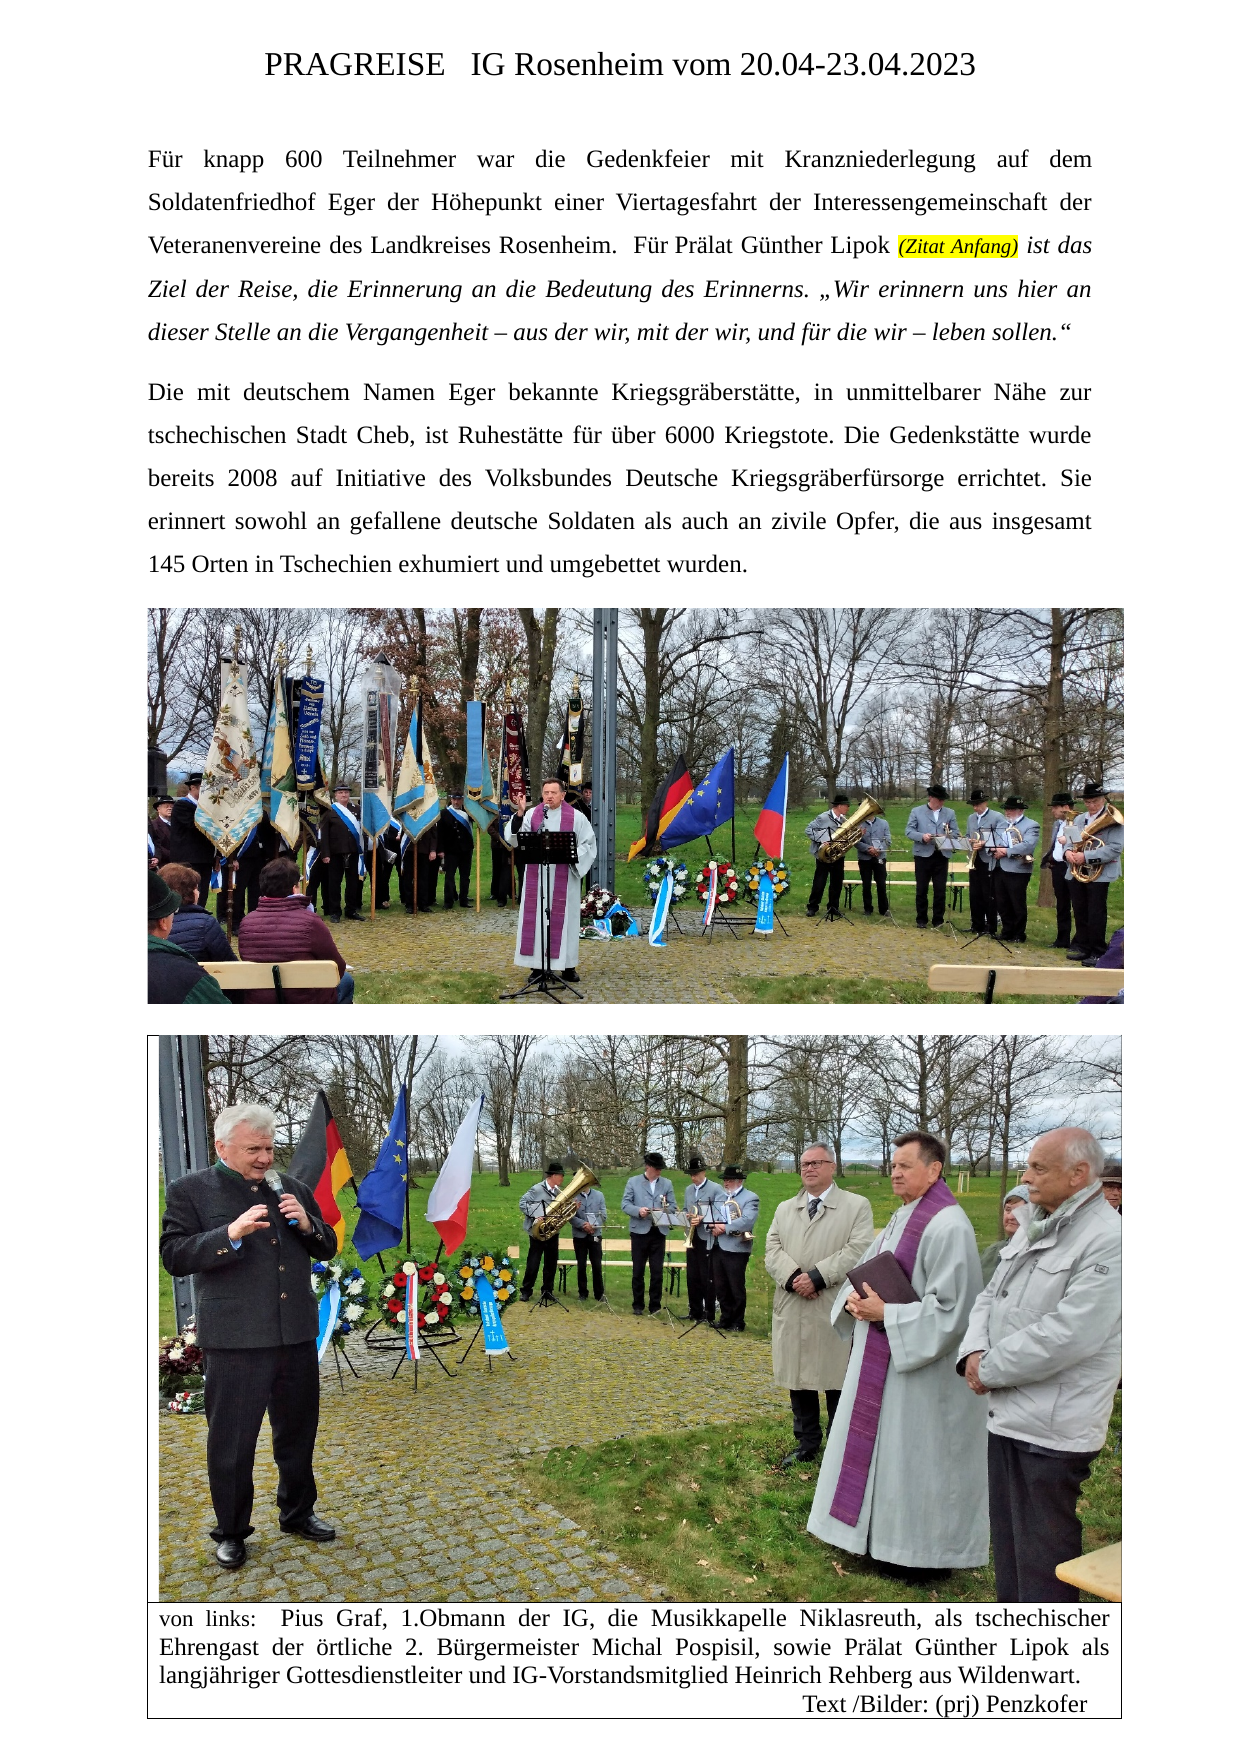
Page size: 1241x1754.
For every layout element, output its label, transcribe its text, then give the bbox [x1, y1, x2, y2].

text PRAGREISE IG Rosenheim vom 20.04-23.04.2023 [148, 45, 1093, 83]
table_cell von links: Pius Graf, 1.Obmann der IG, die Musikkapelle Niklasreuth, als tschechischer Ehrengast der örtliche 2. Bürgermeister Michal Pospisil, sowie Prälat Günther Lipok als langjähriger Gottesdienstleiter und IG-Vorstandsmitglied Heinrich Rehberg aus Wildenwart. Text /Bilder: (prj) Penzkofer [148, 1603, 1121, 1718]
table_header [148, 1036, 158, 1602]
picture [147, 608, 1124, 1004]
text Die mit deutschem Namen Eger bekannte Kriegsgräberstätte, in unmittelbarer Nähe zur tschechischen Stadt Cheb, ist Ruhestätte für über 6000 Kriegstote. Die Gedenkstätte wurde bereits 2008 auf Initiative des Volksbundes Deutsche Kriegsgräberfürsorge errichtet. Sie erinnert sowohl an gefallene deutsche Soldaten als auch an zivile Opfer, die aus insgesamt 145 Orten in Tschechien exhumiert und umgebettet wurden. [148, 377, 1093, 578]
picture [158, 1035, 1122, 1602]
text Für knapp 600 Teilnehmer war die Gedenkfeier mit Kranzniederlegung auf dem Soldatenfriedhof Eger der Höhepunkt einer Viertagesfahrt der Interessengemeinschaft der Veteranenvereine des Landkreises Rosenheim. Für Prälat Günther Lipok (Zitat Anfang) ist das Ziel der Reise, die Erinnerung an die Bedeutung des Erinnerns. „Wir erinnern uns hier an dieser Stelle an die Vergangenheit – aus der wir, mit der wir, und für die wir – leben sollen.“ [148, 144, 1093, 346]
